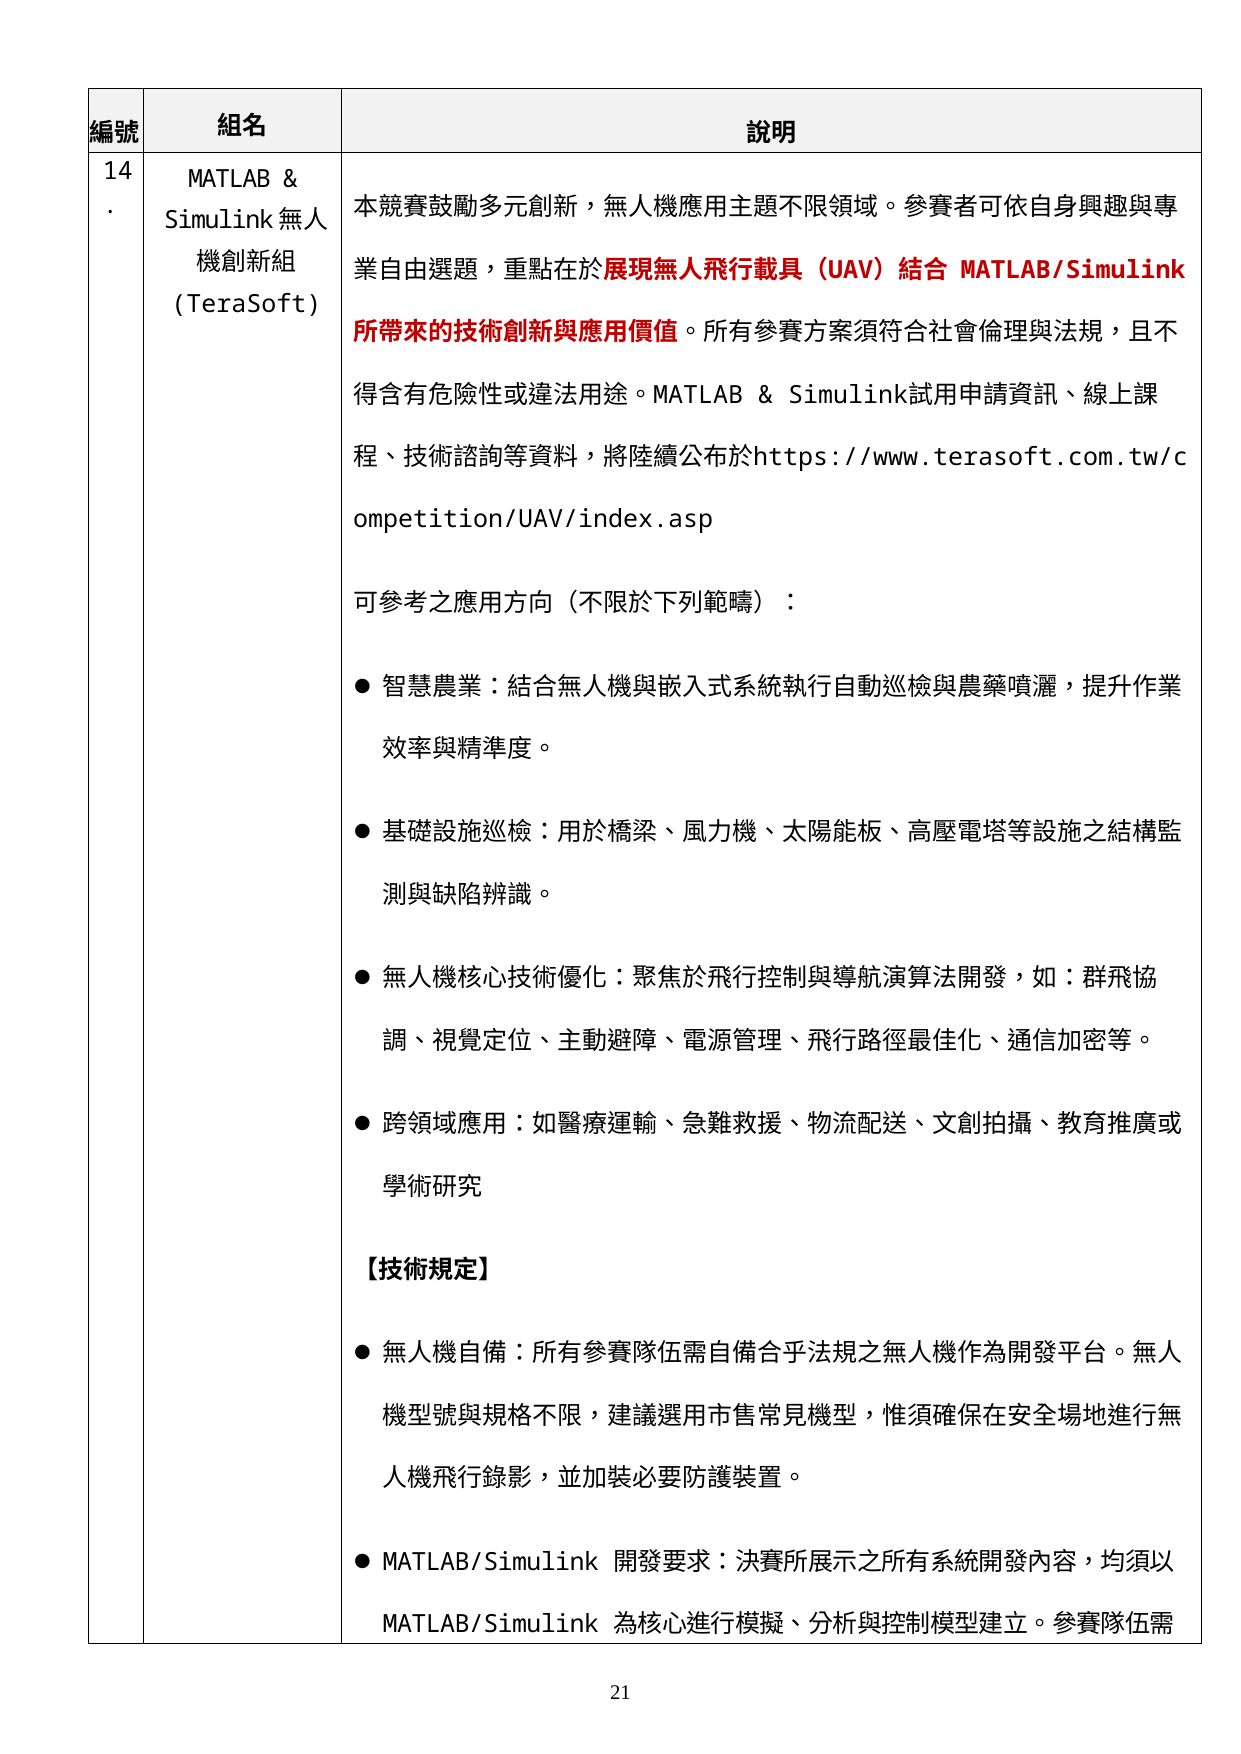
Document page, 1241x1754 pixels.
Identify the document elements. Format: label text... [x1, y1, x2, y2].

table_header 說明 [342, 89, 1201, 152]
table_header 編號 [89, 89, 143, 152]
table_header 組名 [144, 89, 341, 152]
table_cell [89, 153, 143, 1642]
table_cell MATLAB & Simulink無人機創新組(TeraSoft) [144, 153, 341, 1642]
table_cell 本競賽鼓勵多元創新，無人機應用主題不限領域。參賽者可依自身興趣與專業自由選題，重點在於展現無人飛行載具（UAV）結合 MATLAB/Simulink 所帶來的技術創新與應用價值。所有參賽方案須符合社會倫理與法規，且不得含有危險性或違法用途。MATLAB & Simulink試用申請資訊、線上課程、技術諮詢等資料，將陸續公布於https://www.terasoft.com.tw/competition/UAV/index.asp 可參考之應用方向（不限於下列範疇）： 智慧農業：結合無人機與嵌入式系統執行自動巡檢與農藥噴灑，提升作業效率與精準度。 基礎設施巡檢：用於橋梁、風力機、太陽能板、高壓電塔等設施之結構監測與缺陷辨識。 無人機核心技術優化：聚焦於飛行控制與導航演算法開發，如：群飛協調、視覺定位、主動避障、電源管理、飛行路徑最佳化、通信加密等。 跨領域應用：如醫療運輸、急難救援、物流配送、文創拍攝、教育推廣或學術研究 【技術規定】 無人機自備：所有參賽隊伍需自備合乎法規之無人機作為開發平台。無人機型號與規格不限，建議選用市售常見機型，惟須確保在安全場地進行無人機飛行錄影，並加裝必要防護裝置。 MATLAB/Simulink 開發要求：決賽所展示之所有系統開發內容，均須以MATLAB/Simulink 為核心進行模擬、分析與控制模型建立。參賽隊伍需 [342, 153, 1201, 1642]
